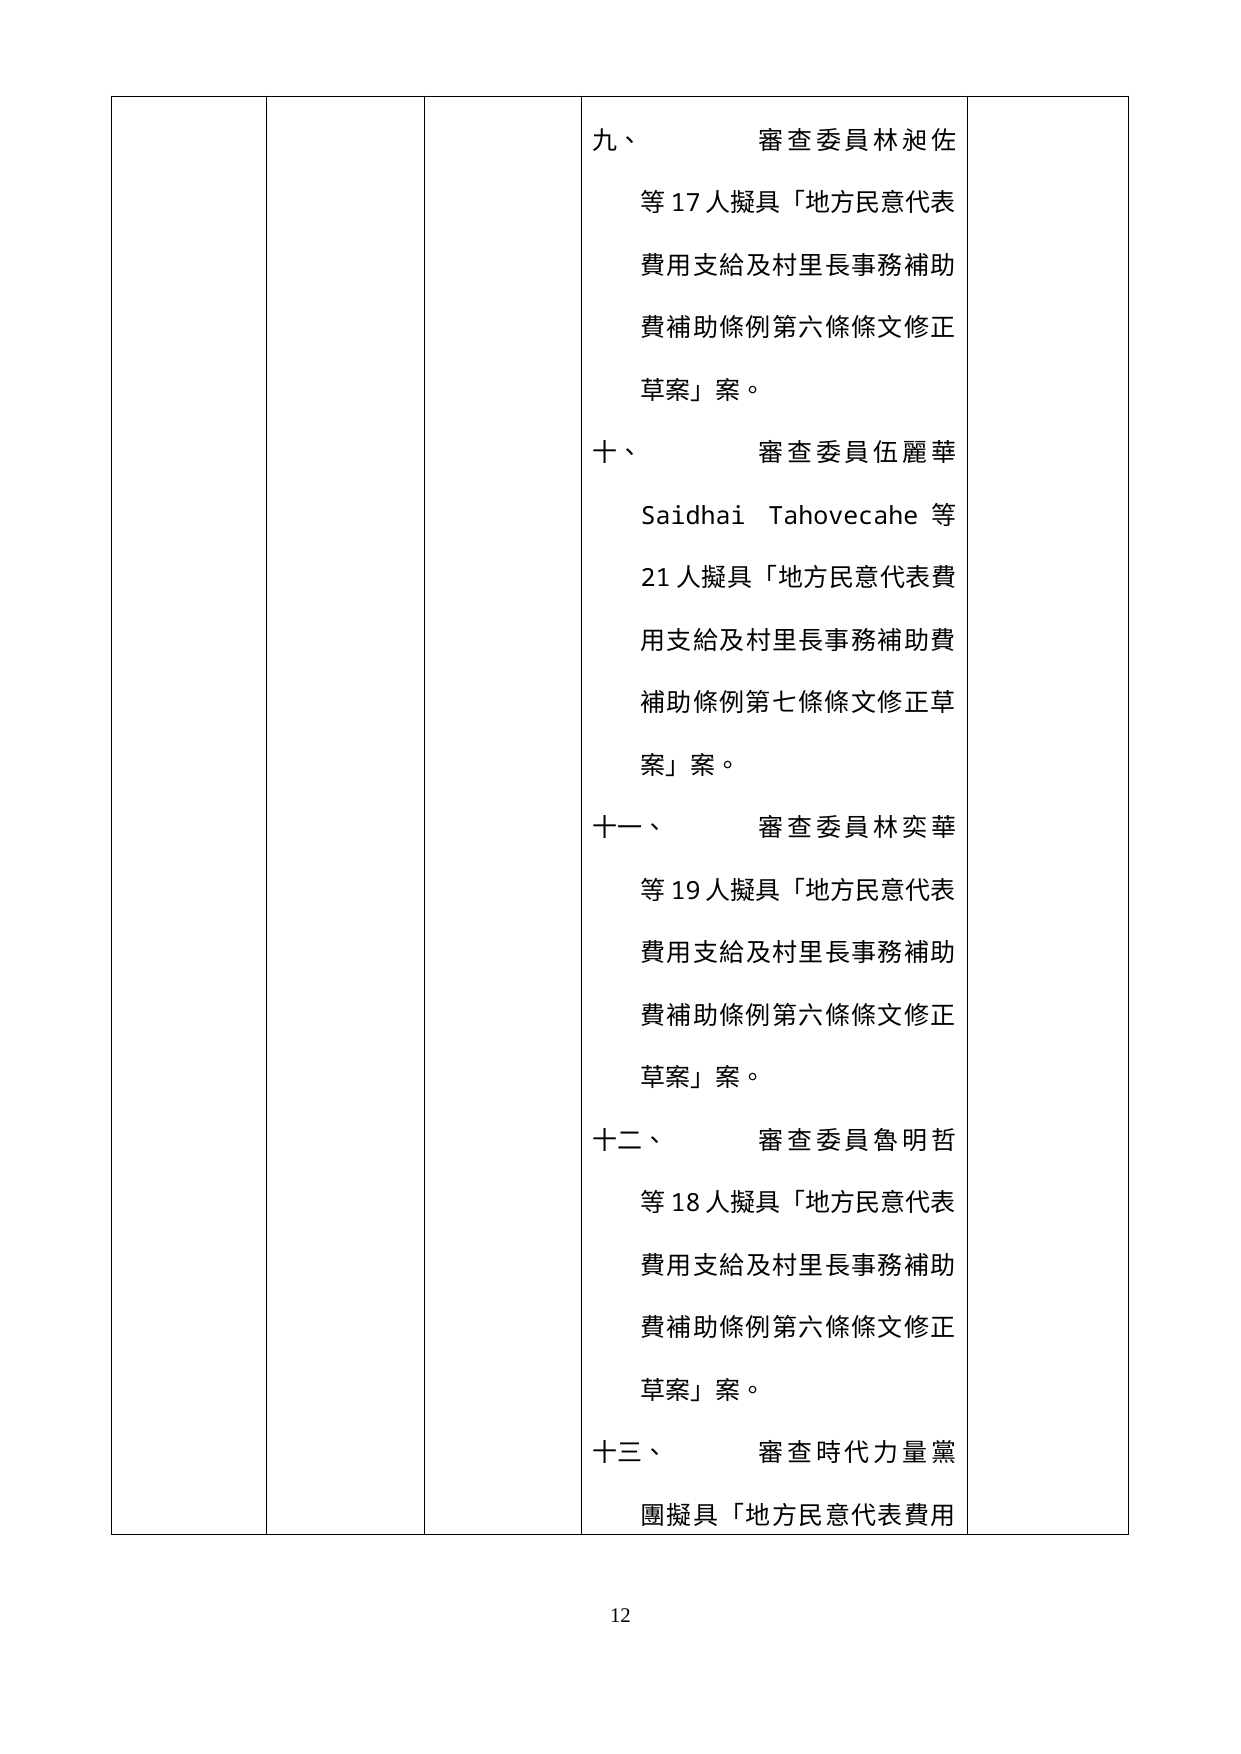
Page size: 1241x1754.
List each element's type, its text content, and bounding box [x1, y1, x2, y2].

table_cell [968, 97, 1128, 1534]
table_cell [425, 97, 581, 1534]
table_cell 九、 審查委員林昶佐等17人擬具「地方民意代表費用支給及村里長事務補助費補助條例第六條條文修正草案」案。 十、 審查委員伍麗華Saidhai Tahovecahe等21人擬具「地方民意代表費用支給及村里長事務補助費補助條例第七條條文修正草案」案。 十一、 審查委員林奕華等19人擬具「地方民意代表費用支給及村里長事務補助費補助條例第六條條文修正草案」案。 十二、 審查委員魯明哲等18人擬具「地方民意代表費用支給及村里長事務補助費補助條例第六條條文修正草案」案。 十三、 審查時代力量黨團擬具「地方民意代表費用 [582, 97, 967, 1534]
table_cell [267, 97, 424, 1534]
table_cell [112, 97, 266, 1534]
